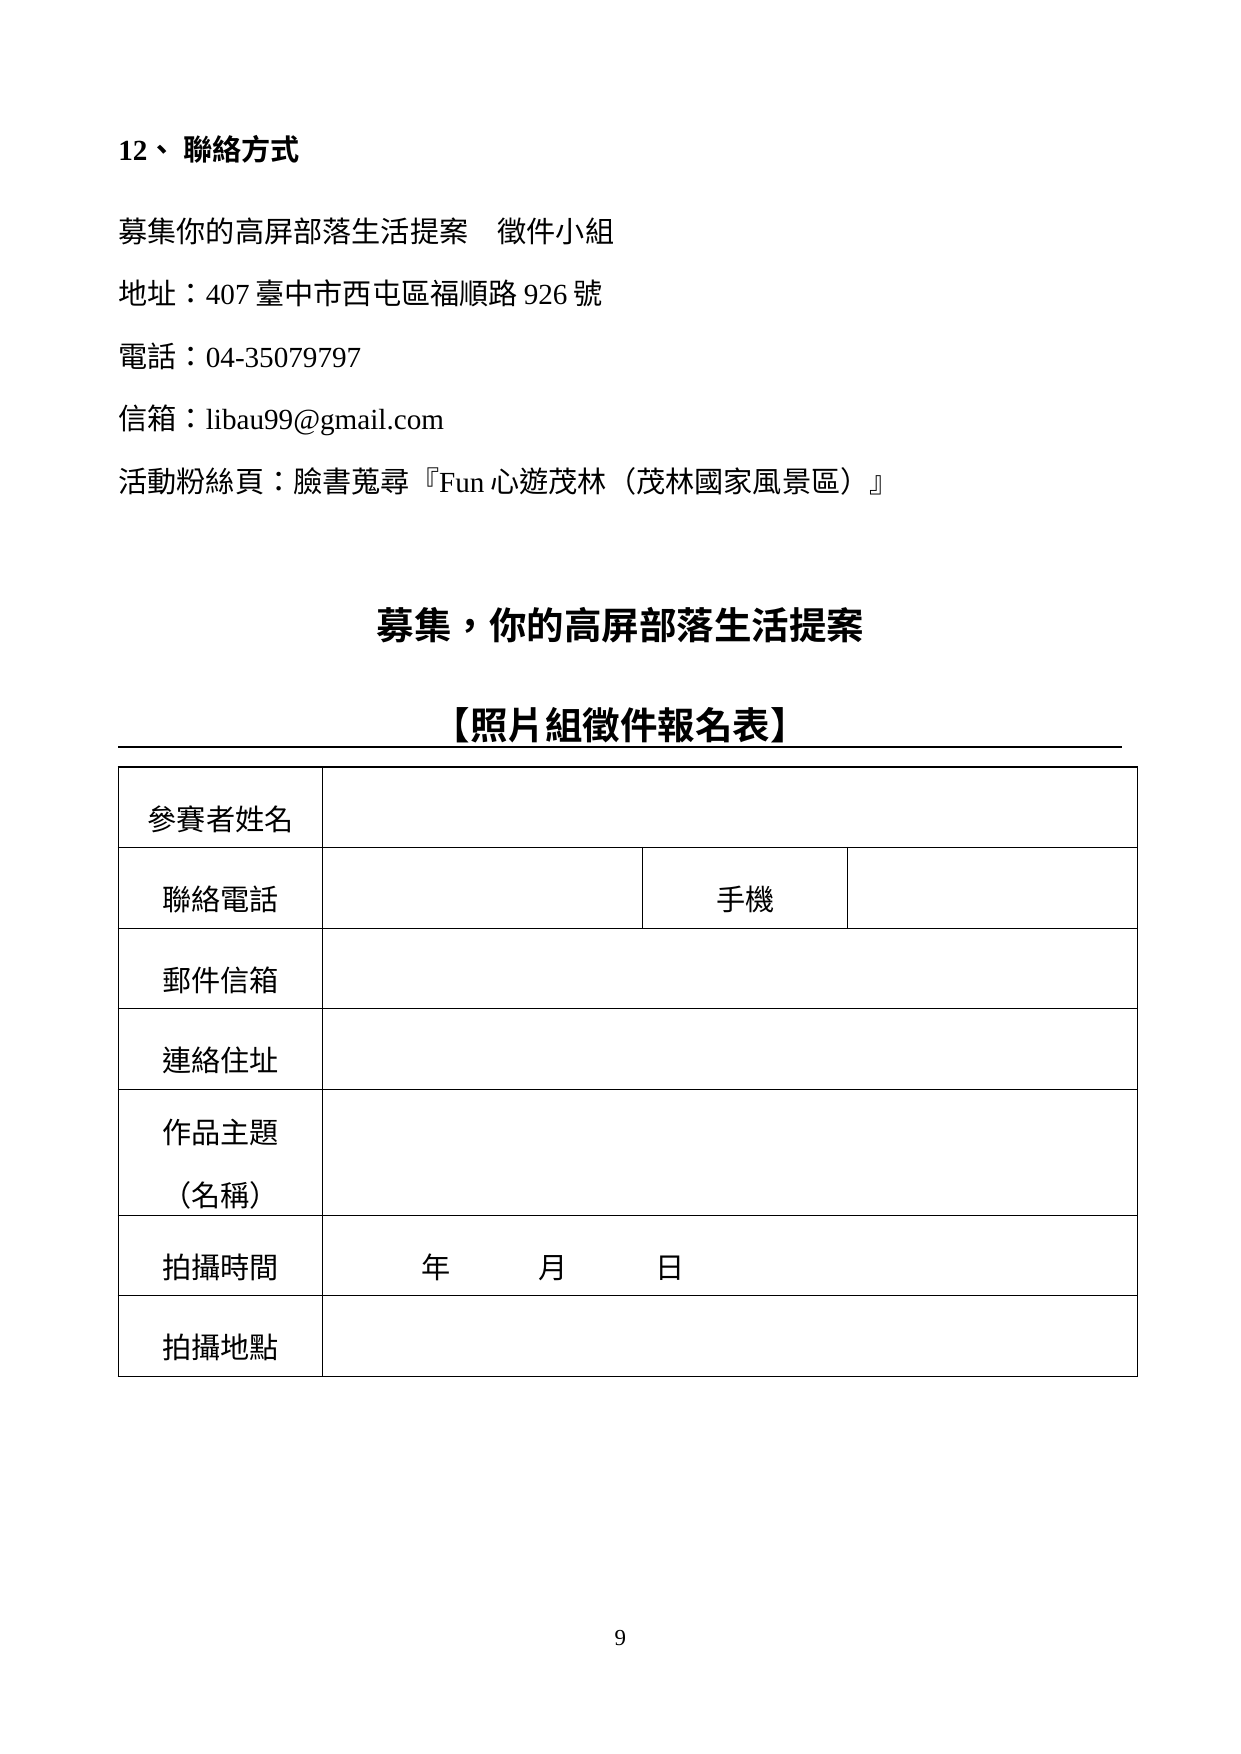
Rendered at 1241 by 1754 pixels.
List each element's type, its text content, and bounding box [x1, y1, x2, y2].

text 活動粉絲頁：臉書蒐尋『Fun心遊茂林（茂林國家風景區）』 [118, 438, 1122, 500]
table_cell 拍攝時間 [119, 1216, 322, 1295]
table_cell 連絡住址 [119, 1009, 322, 1088]
table_cell 聯絡電話 [119, 848, 322, 927]
table_cell [323, 1009, 1137, 1088]
table_cell [323, 1090, 1137, 1214]
table_header [323, 768, 1137, 847]
table_cell 年 月 日 [323, 1216, 1137, 1295]
text 信箱：libau99@gmail.com [118, 375, 1122, 438]
text 【照片組徵件報名表】 [118, 681, 1122, 746]
text 地址：407臺中市西屯區福順路926號 [118, 250, 1122, 313]
table_cell 拍攝地點 [119, 1296, 322, 1376]
table_cell [323, 1296, 1137, 1376]
table_cell 作品主題 （名稱） [119, 1090, 322, 1214]
table_header 參賽者姓名 [119, 768, 322, 847]
table_cell [323, 848, 642, 927]
table_cell 郵件信箱 [119, 929, 322, 1008]
table_cell [323, 929, 1137, 1008]
table_cell [848, 848, 1137, 927]
table_cell 手機 [643, 848, 847, 927]
list 聯絡方式 [118, 106, 1122, 169]
text 募集你的高屏部落生活提案 徵件小組 [118, 188, 1122, 250]
text 電話：04-35079797 [118, 313, 1122, 375]
text 募集，你的高屏部落生活提案 [118, 581, 1122, 644]
